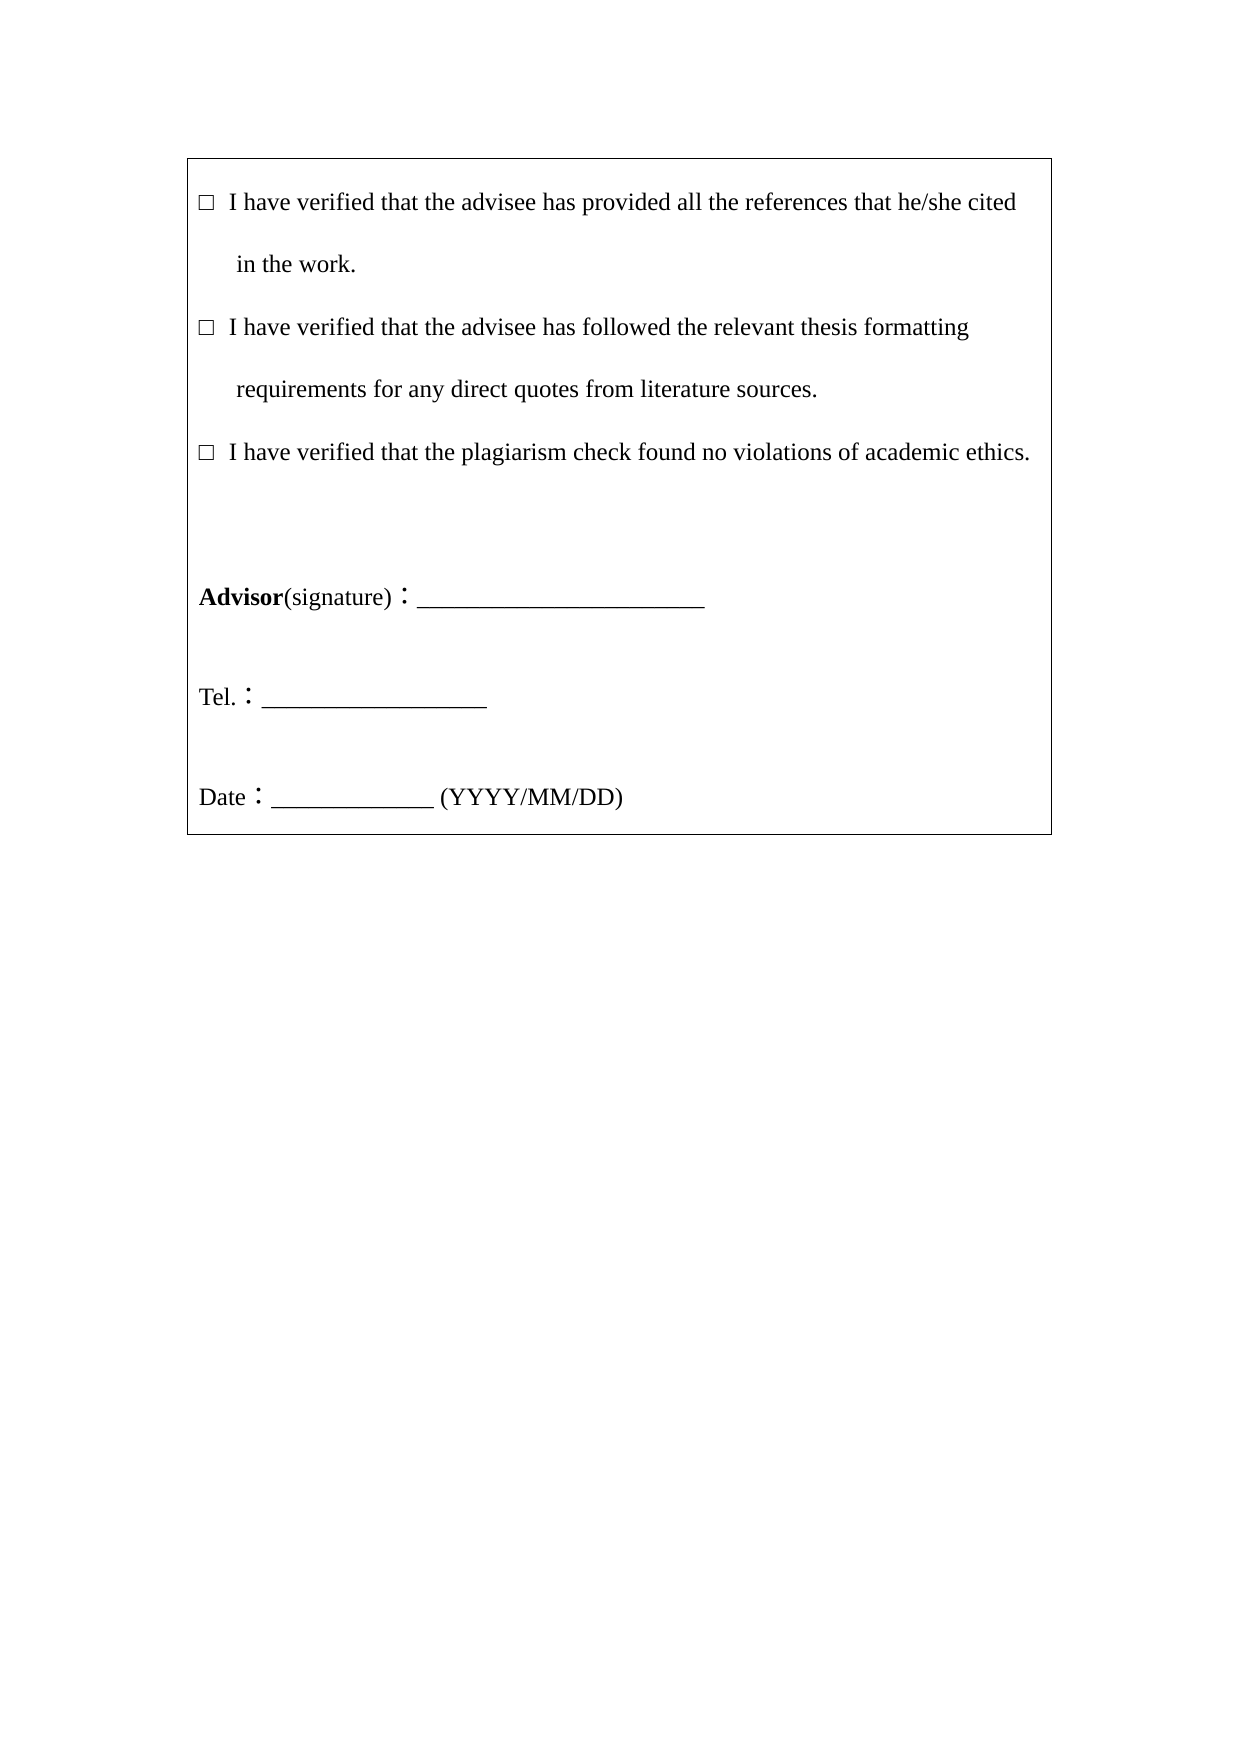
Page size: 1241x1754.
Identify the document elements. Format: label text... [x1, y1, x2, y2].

table_header □ I have verified that the advisee has provided all the references that he/she cited in the work. □ I have verified that the advisee has followed the relevant thesis formatting requirements for any direct quotes from literature sources. □ I have verified that the plagiarism check found no violations of academic ethics. Advisor(signature)：_______________________ Tel.：__________________ Date：_____________ (YYYY/MM/DD) [188, 159, 1051, 834]
